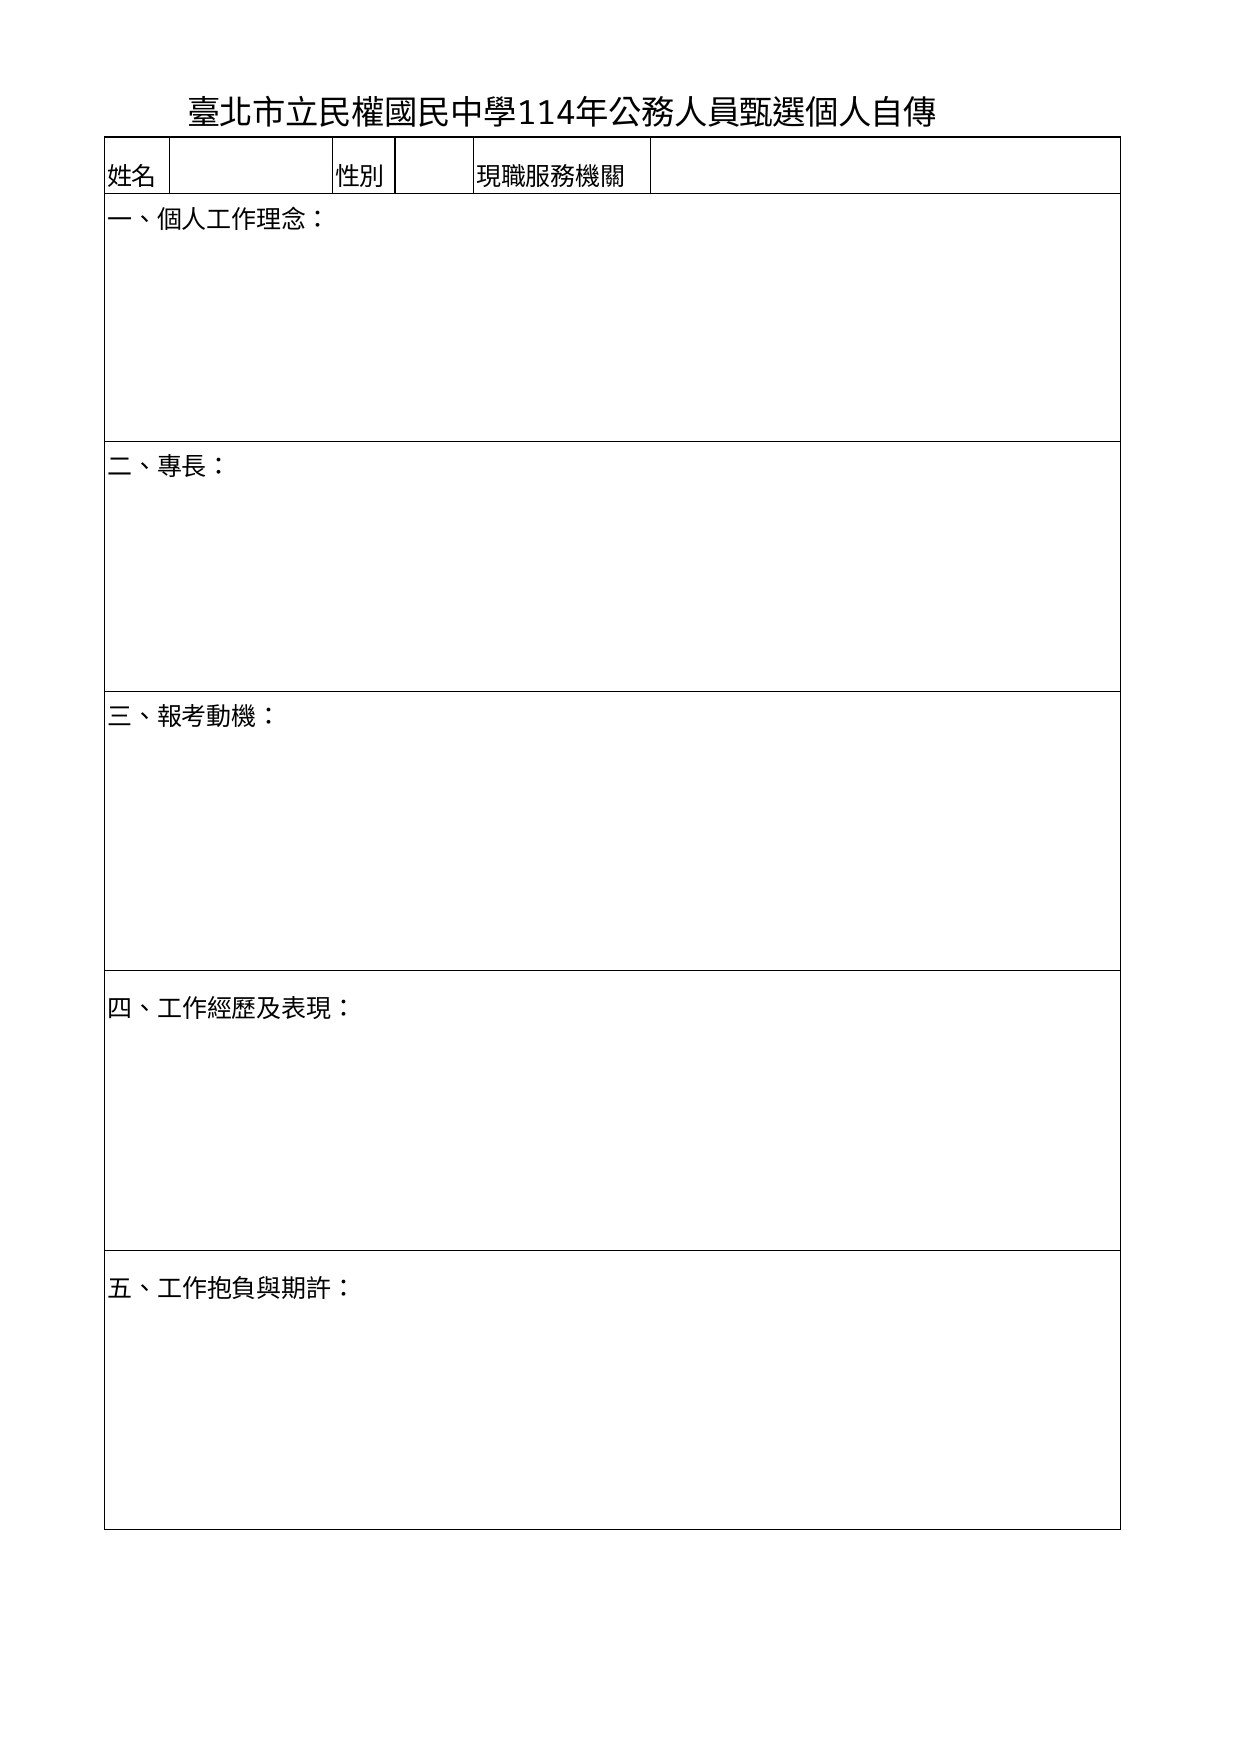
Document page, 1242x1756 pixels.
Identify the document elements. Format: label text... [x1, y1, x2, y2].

table_header [396, 138, 473, 193]
table_header 性別 [333, 138, 394, 193]
table_cell 五、工作抱負與期許： [105, 1251, 1120, 1529]
table_header 姓名 [105, 138, 169, 193]
table_cell 四、工作經歷及表現： [105, 971, 1120, 1249]
table_header 現職服務機關 [474, 138, 650, 193]
table_header [170, 138, 332, 193]
table_cell 三、報考動機： [105, 692, 1120, 970]
text 臺北市立民權國民中學114年公務人員甄選個人自傳 [187, 86, 1183, 134]
table_cell 二、專長： [105, 442, 1120, 691]
table_header [651, 138, 1120, 193]
table_cell 一、個人工作理念： [105, 194, 1120, 441]
